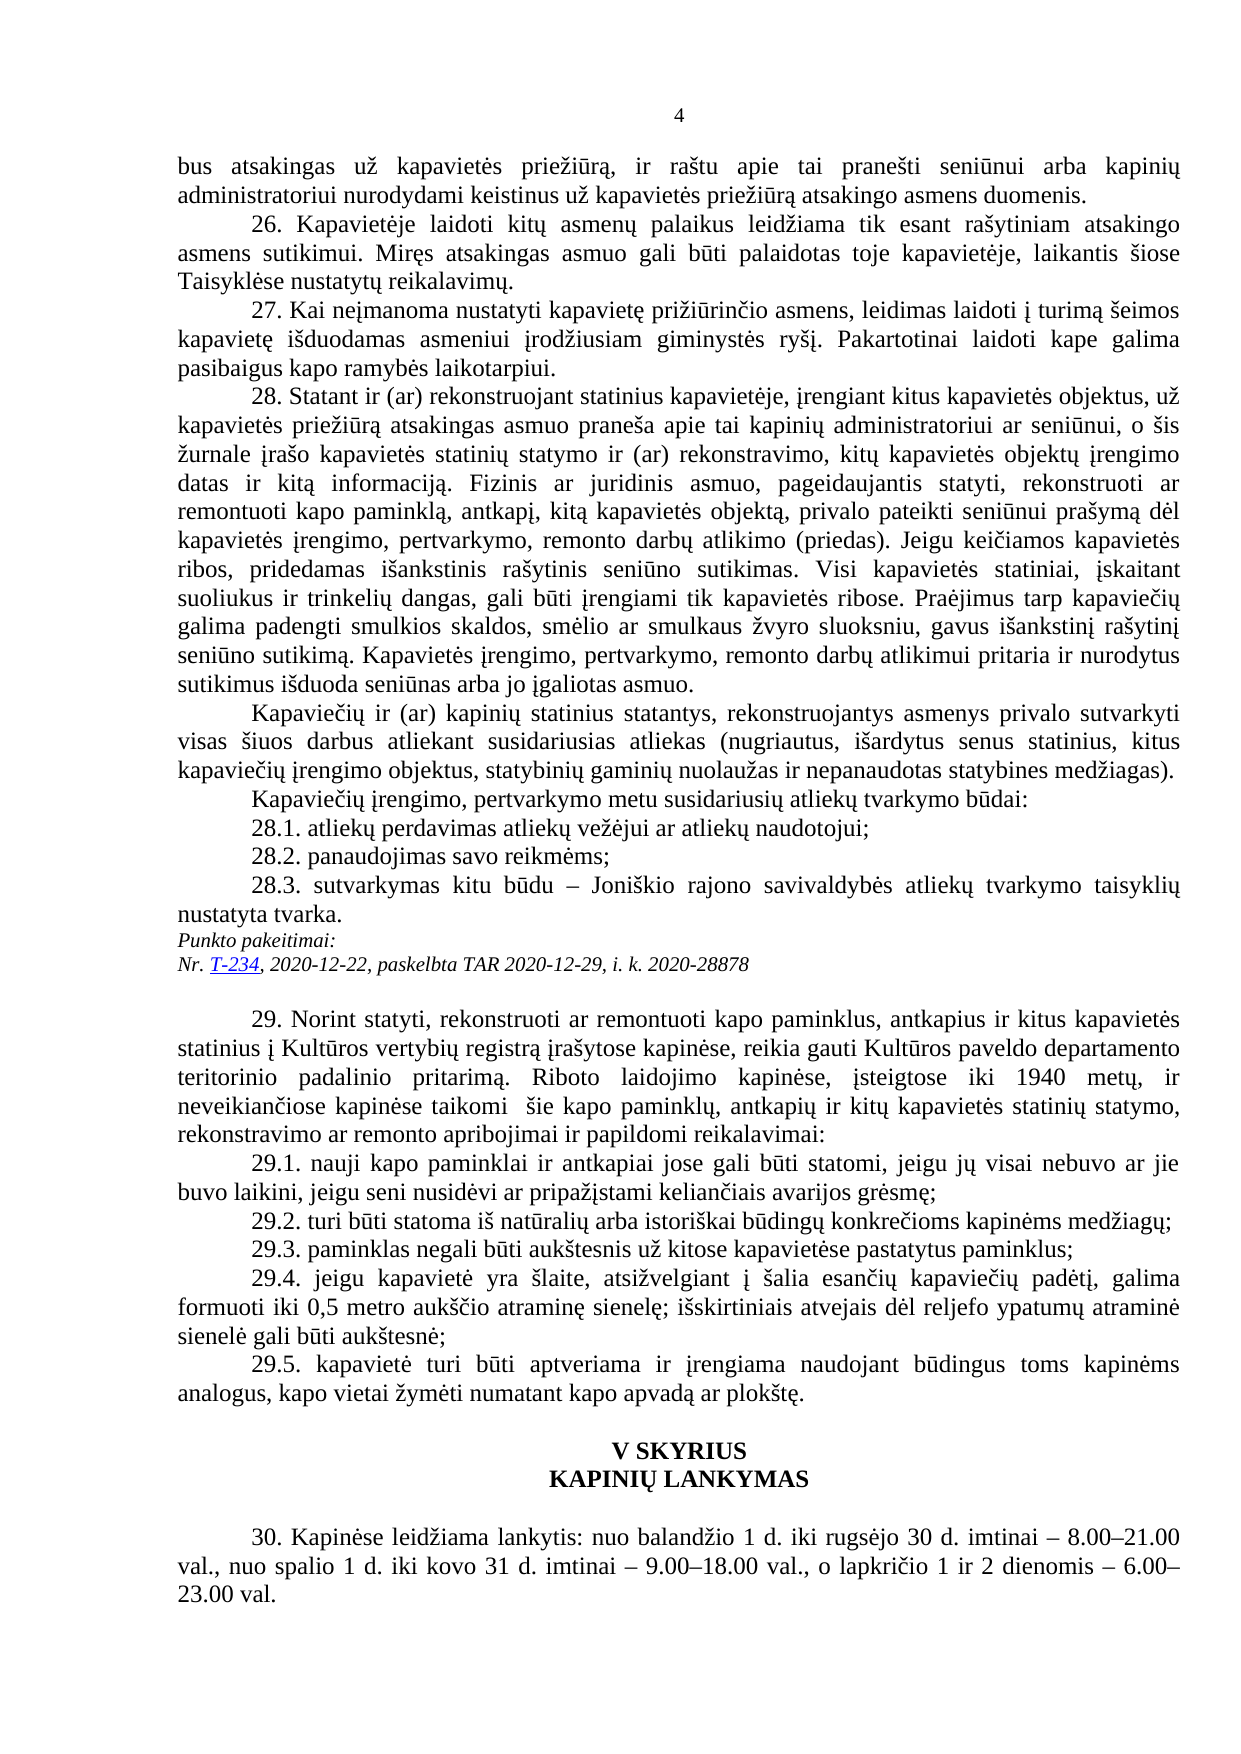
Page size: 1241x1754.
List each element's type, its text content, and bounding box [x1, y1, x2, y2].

text 28.3. sutvarkymas kitu būdu – Joniškio rajono savivaldybės atliekų tvarkymo taisyklių nustatyta tvarka. [177, 870, 1181, 928]
text Nr. T-234, 2020-12-22, paskelbta TAR 2020-12-29, i. k. 2020-28878 [177, 952, 1181, 976]
text 26. Kapavietėje laidoti kitų asmenų palaikus leidžiama tik esant rašytiniam atsakingo asmens sutikimui. Miręs atsakingas asmuo gali būti palaidotas toje kapavietėje, laikantis šiose Taisyklėse nustatytų reikalavimų. [177, 209, 1181, 295]
text Kapaviečių ir (ar) kapinių statinius statantys, rekonstruojantys asmenys privalo sutvarkyti visas šiuos darbus atliekant susidariusias atliekas (nugriautus, išardytus senus statinius, kitus kapaviečių įrengimo objektus, statybinių gaminių nuolaužas ir nepanaudotas statybines medžiagas). [177, 698, 1181, 784]
text 28.2. panaudojimas savo reikmėms; [177, 841, 1181, 870]
text Kapaviečių įrengimo, pertvarkymo metu susidariusių atliekų tvarkymo būdai: [177, 784, 1181, 813]
text 28. Statant ir (ar) rekonstruojant statinius kapavietėje, įrengiant kitus kapavietės objektus, už kapavietės priežiūrą atsakingas asmuo praneša apie tai kapinių administratoriui ar seniūnui, o šis žurnale įrašo kapavietės statinių statymo ir (ar) rekonstravimo, kitų kapavietės objektų įrengimo datas ir kitą informaciją. Fizinis ar juridinis asmuo, pageidaujantis statyti, rekonstruoti ar remontuoti kapo paminklą, antkapį, kitą kapavietės objektą, privalo pateikti seniūnui prašymą dėl kapavietės įrengimo, pertvarkymo, remonto darbų atlikimo (priedas). Jeigu keičiamos kapavietės ribos, pridedamas išankstinis rašytinis seniūno sutikimas. Visi kapavietės statiniai, įskaitant suoliukus ir trinkelių dangas, gali būti įrengiami tik kapavietės ribose. Praėjimus tarp kapaviečių galima padengti smulkios skaldos, smėlio ar smulkaus žvyro sluoksniu, gavus išankstinį rašytinį seniūno sutikimą. Kapavietės įrengimo, pertvarkymo, remonto darbų atlikimui pritaria ir nurodytus sutikimus išduoda seniūnas arba jo įgaliotas asmuo. [177, 381, 1181, 698]
text 29.5. kapavietė turi būti aptveriama ir įrengiama naudojant būdingus toms kapinėms analogus, kapo vietai žymėti numatant kapo apvadą ar plokštę. [177, 1349, 1181, 1407]
text KAPINIŲ LANKYMAS [177, 1464, 1181, 1493]
text 29.1. nauji kapo paminklai ir antkapiai jose gali būti statomi, jeigu jų visai nebuvo ar jie buvo laikini, jeigu seni nusidėvi ar pripažįstami keliančiais avarijos grėsmę; [177, 1148, 1181, 1206]
text 29.3. paminklas negali būti aukštesnis už kitose kapavietėse pastatytus paminklus; [177, 1234, 1181, 1263]
text 29.4. jeigu kapavietė yra šlaite, atsižvelgiant į šalia esančių kapaviečių padėtį, galima formuoti iki 0,5 metro aukščio atraminę sienelę; išskirtiniais atvejais dėl reljefo ypatumų atraminė sienelė gali būti aukštesnė; [177, 1263, 1181, 1349]
text V SKYRIUS [177, 1436, 1181, 1464]
text 29. Norint statyti, rekonstruoti ar remontuoti kapo paminklus, antkapius ir kitus kapavietės statinius į Kultūros vertybių registrą įrašytose kapinėse, reikia gauti Kultūros paveldo departamento teritorinio padalinio pritarimą. Riboto laidojimo kapinėse, įsteigtose iki 1940 metų, ir neveikiančiose kapinėse taikomi šie kapo paminklų, antkapių ir kitų kapavietės statinių statymo, rekonstravimo ar remonto apribojimai ir papildomi reikalavimai: [177, 1004, 1181, 1148]
text 30. Kapinėse leidžiama lankytis: nuo balandžio 1 d. iki rugsėjo 30 d. imtinai – 8.00–21.00 val., nuo spalio 1 d. iki kovo 31 d. imtinai – 9.00–18.00 val., o lapkričio 1 ir 2 dienomis – 6.00–23.00 val. [177, 1522, 1181, 1608]
text 29.2. turi būti statoma iš natūralių arba istoriškai būdingų konkrečioms kapinėms medžiagų; [177, 1206, 1181, 1234]
text 27. Kai neįmanoma nustatyti kapavietę prižiūrinčio asmens, leidimas laidoti į turimą šeimos kapavietę išduodamas asmeniui įrodžiusiam giminystės ryšį. Pakartotinai laidoti kape galima pasibaigus kapo ramybės laikotarpiui. [177, 295, 1181, 381]
text Punkto pakeitimai: [177, 928, 1181, 952]
text 28.1. atliekų perdavimas atliekų vežėjui ar atliekų naudotojui; [177, 813, 1181, 841]
text bus atsakingas už kapavietės priežiūrą, ir raštu apie tai pranešti seniūnui arba kapinių administratoriui nurodydami keistinus už kapavietės priežiūrą atsakingo asmens duomenis. [177, 151, 1181, 209]
